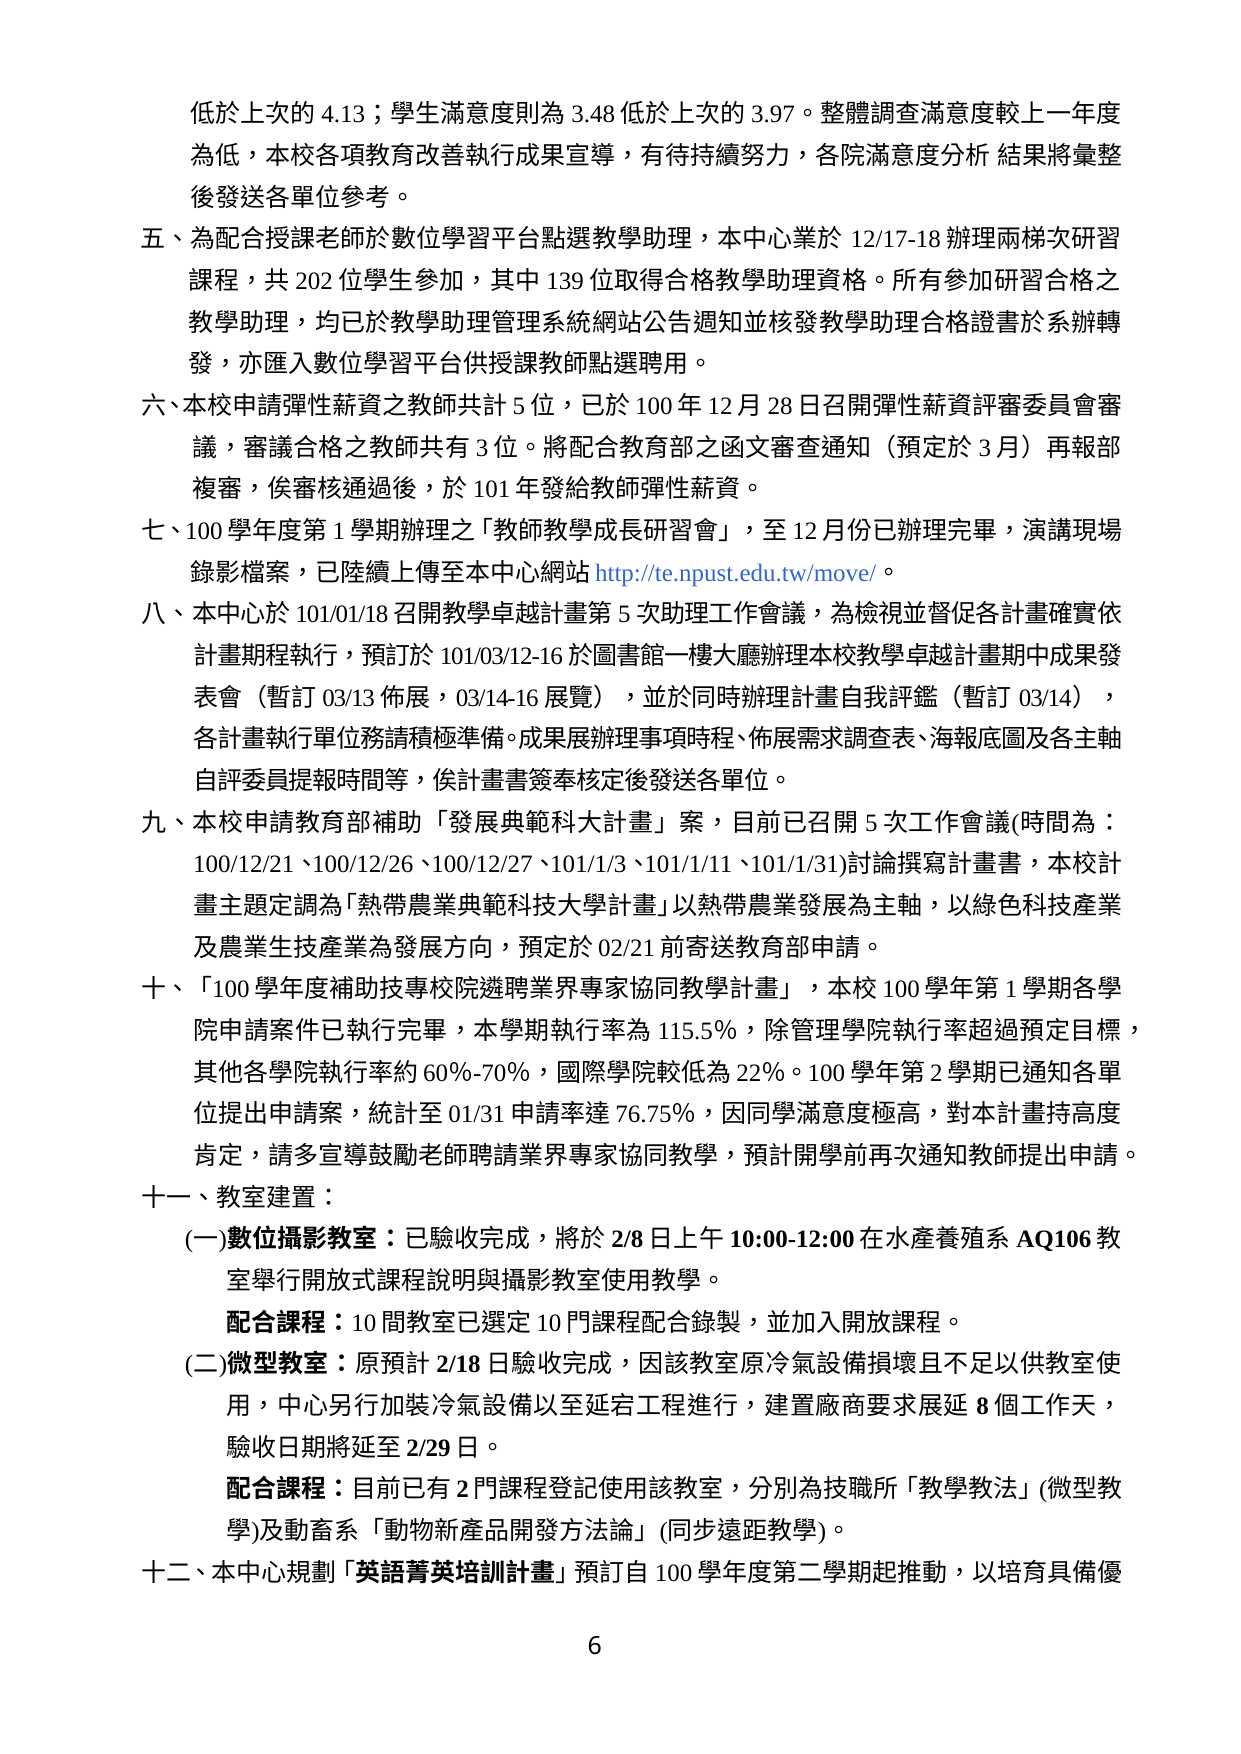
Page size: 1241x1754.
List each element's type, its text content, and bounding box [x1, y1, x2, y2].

text 十一、教室建置： [141, 1173, 1122, 1214]
text 九、本校申請教育部補助「發展典範科大計畫」案，目前已召開5次工作會議(時間為：100/12/21、100/12/26、100/12/27、101/1/3、101/1/11、101/1/31)討論撰寫計畫書，本校計畫主題定調為「熱帶農業典範科技大學計畫」以熱帶農業發展為主軸，以綠色科技產業及農業生技產業為發展方向，預定於02/21前寄送教育部申請。 [141, 798, 1122, 964]
text 低於上次的4.13；學生滿意度則為3.48低於上次的3.97。整體調查滿意度較上一年度為低，本校各項教育改善執行成果宣導，有待持續努力，各院滿意度分析 結果將彙整後發送各單位參考。 [141, 89, 1122, 214]
text (二)微型教室：原預計2/18日驗收完成，因該教室原冷氣設備損壞且不足以供教室使用，中心另行加裝冷氣設備以至延宕工程進行，建置廠商要求展延8個工作天，驗收日期將延至2/29日。 配合課程：目前已有2門課程登記使用該教室，分別為技職所「教學教法」(微型教學)及動畜系「動物新產品開發方法論」(同步遠距教學)。 [184, 1339, 1122, 1548]
text (一)數位攝影教室：已驗收完成，將於2/8日上午10:00-12:00在水產養殖系AQ106教室舉行開放式課程說明與攝影教室使用教學。 配合課程：10間教室已選定10門課程配合錄製，並加入開放課程。 [184, 1214, 1122, 1339]
text 五、為配合授課老師於數位學習平台點選教學助理，本中心業於12/17-18辦理兩梯次研習課程，共202位學生參加，其中139位取得合格教學助理資格。所有參加研習合格之教學助理，均已於教學助理管理系統網站公告週知並核發教學助理合格證書於系辦轉發，亦匯入數位學習平台供授課教師點選聘用。 [140, 214, 1122, 381]
text 十、「100學年度補助技專校院遴聘業界專家協同教學計畫」，本校100學年第1學期各學院申請案件已執行完畢，本學期執行率為115.5％，除管理學院執行率超過預定目標，其他各學院執行率約60％-70％，國際學院較低為22％。100學年第2學期已通知各單位提出申請案，統計至01/31申請率達76.75％，因同學滿意度極高，對本計畫持高度肯定，請多宣導鼓勵老師聘請業界專家協同教學，預計開學前再次通知教師提出申請。 [141, 964, 1122, 1173]
text 七、100學年度第1學期辦理之「教師教學成長研習會」，至12月份已辦理完畢，演講現場錄影檔案，已陸續上傳至本中心網站http://te.npust.edu.tw/move/。 [141, 506, 1122, 589]
text 十二、本中心規劃「英語菁英培訓計畫」預訂自100學年度第二學期起推動，以培育具備優 [141, 1548, 1122, 1589]
text 六、本校申請彈性薪資之教師共計5位，已於100年12月28日召開彈性薪資評審委員會審議，審議合格之教師共有3位。將配合教育部之函文審查通知（預定於3月）再報部複審，俟審核通過後，於101年發給教師彈性薪資。 [141, 381, 1122, 506]
text 八、本中心於101/01/18召開教學卓越計畫第5次助理工作會議，為檢視並督促各計畫確實依計畫期程執行，預訂於101/03/12-16於圖書館一樓大廳辦理本校教學卓越計畫期中成果發表會（暫訂03/13佈展，03/14-16展覽），並於同時辦理計畫自我評鑑（暫訂03/14），各計畫執行單位務請積極準備。成果展辦理事項時程、佈展需求調查表、海報底圖及各主軸自評委員提報時間等，俟計畫書簽奉核定後發送各單位。 [141, 589, 1122, 798]
